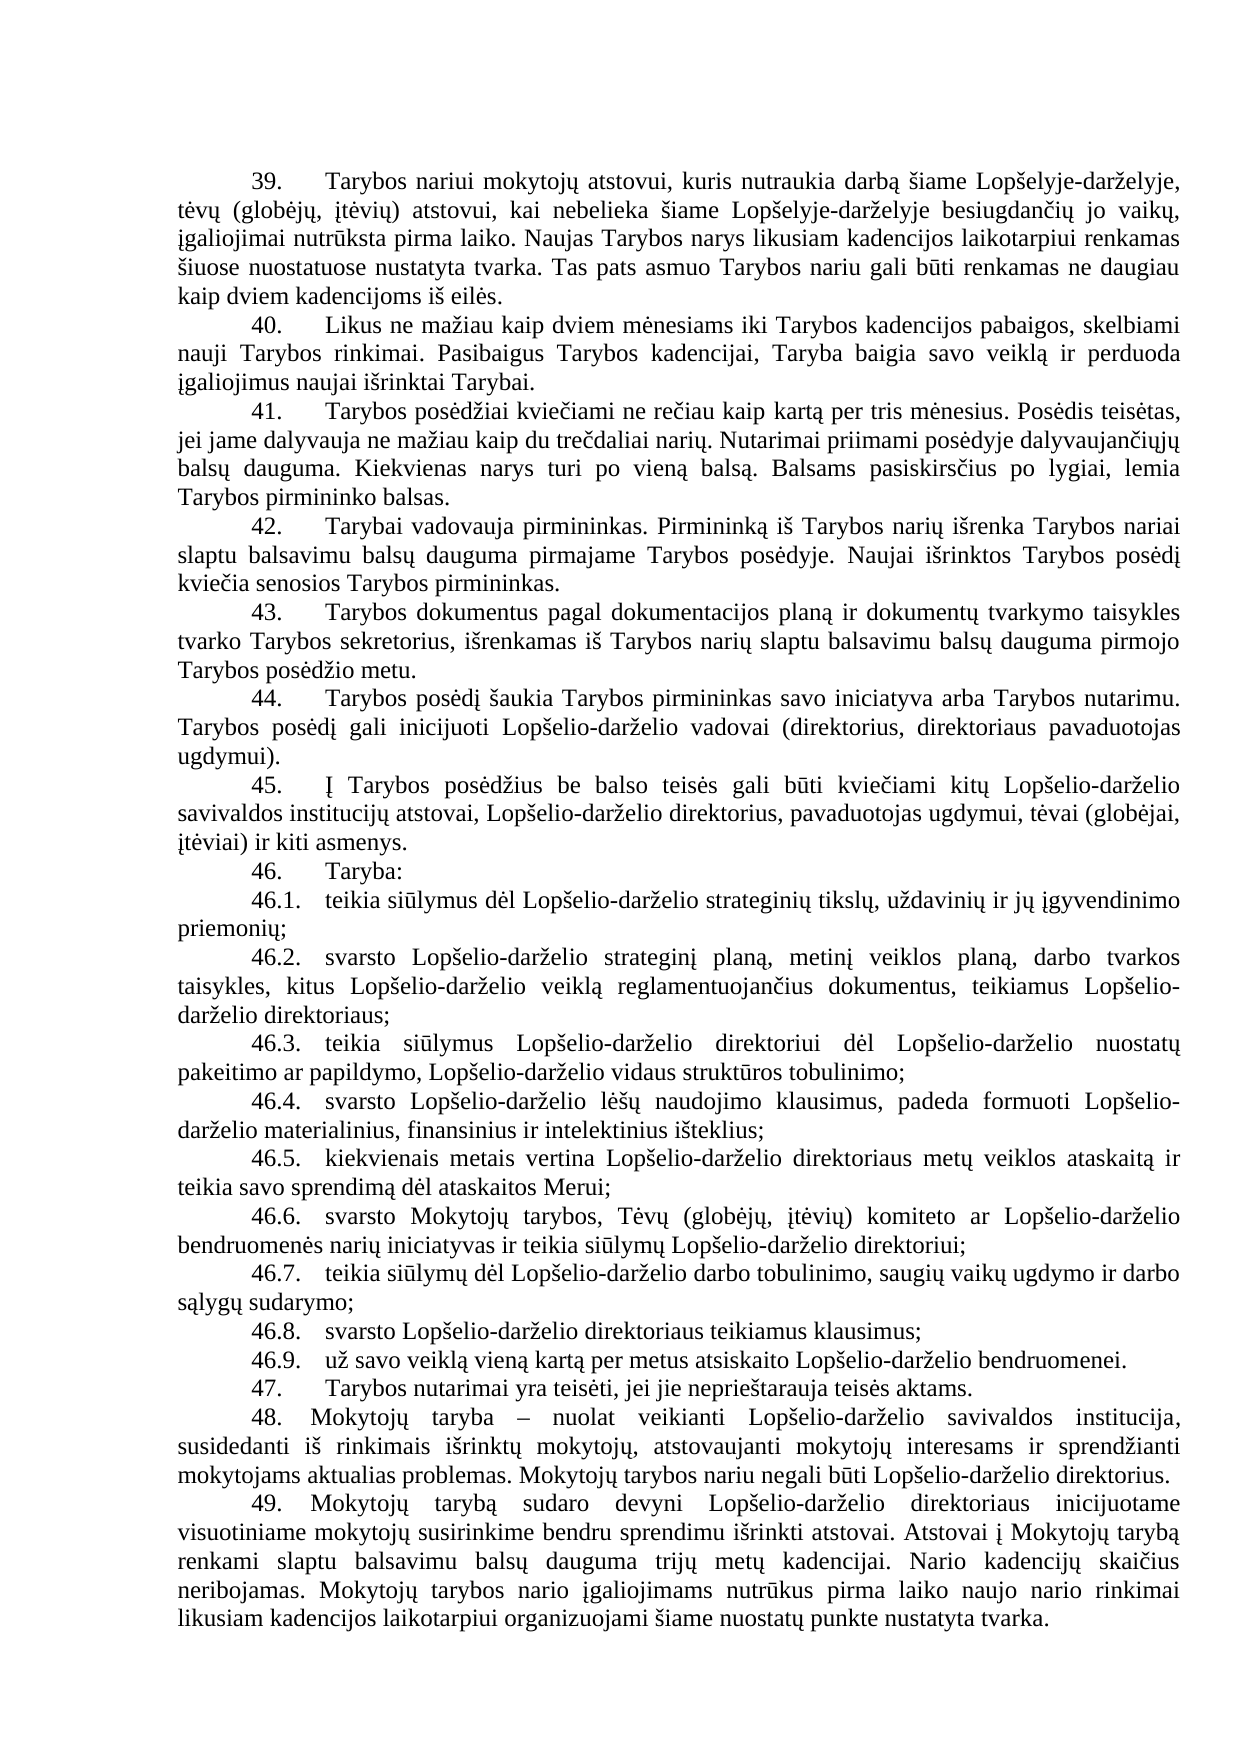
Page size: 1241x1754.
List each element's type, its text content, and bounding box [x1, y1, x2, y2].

text 46. Taryba: [177, 856, 1181, 885]
text 46.2. svarsto Lopšelio-darželio strateginį planą, metinį veiklos planą, darbo tvarkos taisykles, kitus Lopšelio-darželio veiklą reglamentuojančius dokumentus, teikiamus Lopšelio-darželio direktoriaus; [177, 942, 1181, 1028]
text 46.9. už savo veiklą vieną kartą per metus atsiskaito Lopšelio-darželio bendruomenei. [177, 1345, 1181, 1373]
text 44. Tarybos posėdį šaukia Tarybos pirmininkas savo iniciatyva arba Tarybos nutarimu. Tarybos posėdį gali inicijuoti Lopšelio-darželio vadovai (direktorius, direktoriaus pavaduotojas ugdymui). [177, 683, 1181, 770]
text 46.6. svarsto Mokytojų tarybos, Tėvų (globėjų, įtėvių) komiteto ar Lopšelio-darželio bendruomenės narių iniciatyvas ir teikia siūlymų Lopšelio-darželio direktoriui; [177, 1201, 1181, 1258]
text 46.4. svarsto Lopšelio-darželio lėšų naudojimo klausimus, padeda formuoti Lopšelio-darželio materialinius, finansinius ir intelektinius išteklius; [177, 1086, 1181, 1143]
text 40. Likus ne mažiau kaip dviem mėnesiams iki Tarybos kadencijos pabaigos, skelbiami nauji Tarybos rinkimai. Pasibaigus Tarybos kadencijai, Taryba baigia savo veiklą ir perduoda įgaliojimus naujai išrinktai Tarybai. [177, 310, 1181, 396]
text 49. Mokytojų tarybą sudaro devyni Lopšelio-darželio direktoriaus inicijuotame visuotiniame mokytojų susirinkime bendru sprendimu išrinkti atstovai. Atstovai į Mokytojų tarybą renkami slaptu balsavimu balsų dauguma trijų metų kadencijai. Nario kadencijų skaičius neribojamas. Mokytojų tarybos nario įgaliojimams nutrūkus pirma laiko naujo nario rinkimai likusiam kadencijos laikotarpiui organizuojami šiame nuostatų punkte nustatyta tvarka. [177, 1488, 1181, 1632]
text 41. Tarybos posėdžiai kviečiami ne rečiau kaip kartą per tris mėnesius. Posėdis teisėtas, jei jame dalyvauja ne mažiau kaip du trečdaliai narių. Nutarimai priimami posėdyje dalyvaujančiųjų balsų dauguma. Kiekvienas narys turi po vieną balsą. Balsams pasiskirsčius po lygiai, lemia Tarybos pirmininko balsas. [177, 396, 1181, 511]
text 43. Tarybos dokumentus pagal dokumentacijos planą ir dokumentų tvarkymo taisykles tvarko Tarybos sekretorius, išrenkamas iš Tarybos narių slaptu balsavimu balsų dauguma pirmojo Tarybos posėdžio metu. [177, 597, 1181, 683]
text 46.7. teikia siūlymų dėl Lopšelio-darželio darbo tobulinimo, saugių vaikų ugdymo ir darbo sąlygų sudarymo; [177, 1258, 1181, 1316]
text 46.3. teikia siūlymus Lopšelio-darželio direktoriui dėl Lopšelio-darželio nuostatų pakeitimo ar papildymo, Lopšelio-darželio vidaus struktūros tobulinimo; [177, 1028, 1181, 1086]
text 46.8. svarsto Lopšelio-darželio direktoriaus teikiamus klausimus; [177, 1316, 1181, 1345]
text 48. Mokytojų taryba – nuolat veikianti Lopšelio-darželio savivaldos institucija, susidedanti iš rinkimais išrinktų mokytojų, atstovaujanti mokytojų interesams ir sprendžianti mokytojams aktualias problemas. Mokytojų tarybos nariu negali būti Lopšelio-darželio direktorius. [177, 1402, 1181, 1488]
text 39. Tarybos nariui mokytojų atstovui, kuris nutraukia darbą šiame Lopšelyje-darželyje, tėvų (globėjų, įtėvių) atstovui, kai nebelieka šiame Lopšelyje-darželyje besiugdančių jo vaikų, įgaliojimai nutrūksta pirma laiko. Naujas Tarybos narys likusiam kadencijos laikotarpiui renkamas šiuose nuostatuose nustatyta tvarka. Tas pats asmuo Tarybos nariu gali būti renkamas ne daugiau kaip dviem kadencijoms iš eilės. [177, 166, 1181, 310]
text 46.1. teikia siūlymus dėl Lopšelio-darželio strateginių tikslų, uždavinių ir jų įgyvendinimo priemonių; [177, 885, 1181, 942]
text 46.5. kiekvienais metais vertina Lopšelio-darželio direktoriaus metų veiklos ataskaitą ir teikia savo sprendimą dėl ataskaitos Merui; [177, 1143, 1181, 1201]
text 42. Tarybai vadovauja pirmininkas. Pirmininką iš Tarybos narių išrenka Tarybos nariai slaptu balsavimu balsų dauguma pirmajame Tarybos posėdyje. Naujai išrinktos Tarybos posėdį kviečia senosios Tarybos pirmininkas. [177, 511, 1181, 597]
text 45. Į Tarybos posėdžius be balso teisės gali būti kviečiami kitų Lopšelio-darželio savivaldos institucijų atstovai, Lopšelio-darželio direktorius, pavaduotojas ugdymui, tėvai (globėjai, įtėviai) ir kiti asmenys. [177, 770, 1181, 856]
text 47. Tarybos nutarimai yra teisėti, jei jie neprieštarauja teisės aktams. [177, 1373, 1181, 1402]
